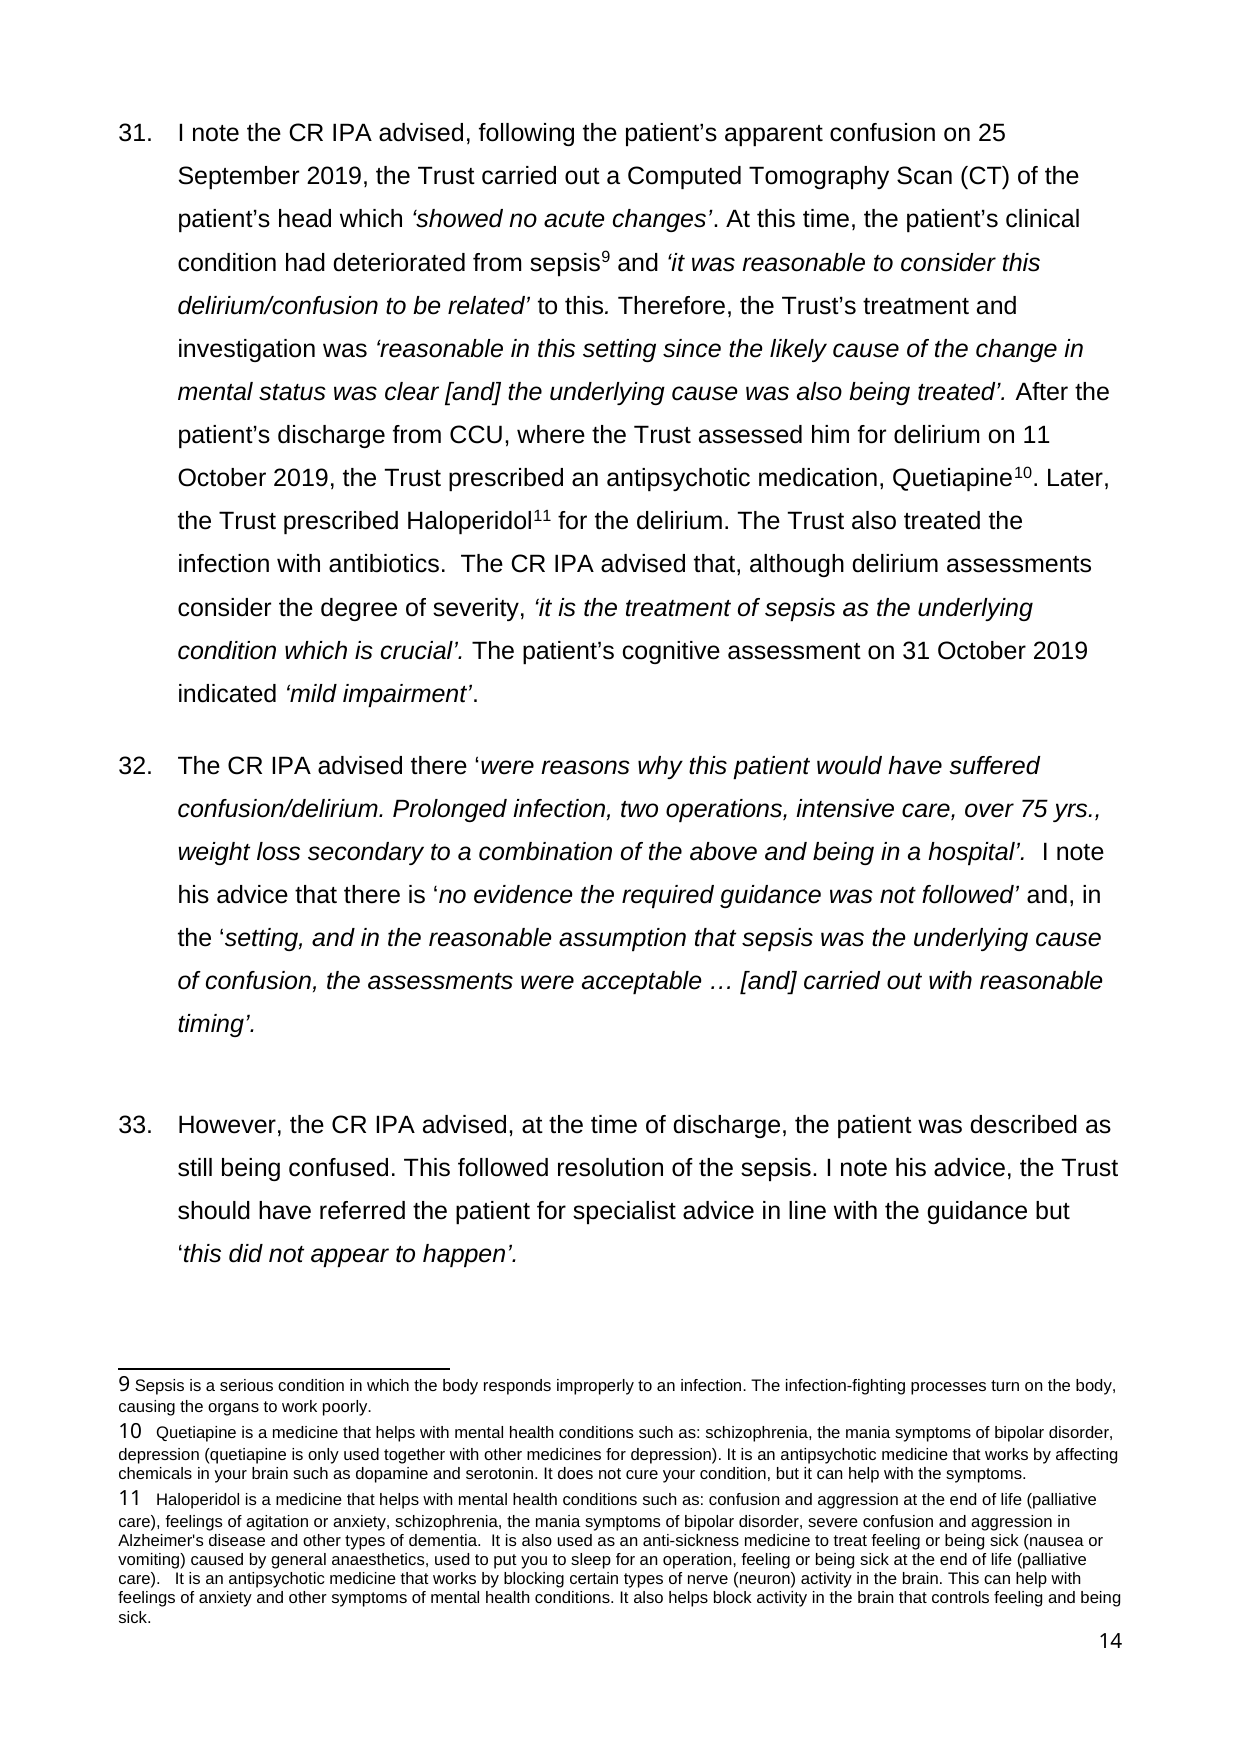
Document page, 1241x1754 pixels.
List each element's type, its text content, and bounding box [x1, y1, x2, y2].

list I note the CR IPA advised, following the patient’s apparent confusion on 25 September 2019, the Trust carried out a Computed Tomography Scan (CT) of the patient’s head which ‘showed no acute changes’. At this time, the patient’s clinical condition had deteriorated from sepsis and ‘it was reasonable to consider this delirium/confusion to be related’ to this. Therefore, the Trust’s treatment and investigation was ‘reasonable in this setting since the likely cause of the change in mental status was clear [and] the underlying cause was also being treated’. After the patient’s discharge from CCU, where the Trust assessed him for delirium on 11 October 2019, the Trust prescribed an antipsychotic medication, Quetiapine. Later, the Trust prescribed Haloperidol for the delirium. The Trust also treated the infection with antibiotics. The CR IPA advised that, although delirium assessments consider the degree of severity, ‘it is the treatment of sepsis as the underlying condition which is crucial’. The patient’s cognitive assessment on 31 October 2019 indicated ‘mild impairment’. [118, 118, 1122, 707]
list Quetiapine is a medicine that helps with mental health conditions such as: schizophrenia, the mania symptoms of bipolar disorder, depression (quetiapine is only used together with other medicines for depression). It is an antipsychotic medicine that works by affecting chemicals in your brain such as dopamine and serotonin. It does not cure your condition, but it can help with the symptoms. [118, 1416, 1122, 1483]
list Sepsis is a serious condition in which the body responds improperly to an infection. The infection-fighting processes turn on the body, causing the organs to work poorly. [118, 1369, 1122, 1416]
list The CR IPA advised there ‘were reasons why this patient would have suffered confusion/delirium. Prolonged infection, two operations, intensive care, over 75 yrs., weight loss secondary to a combination of the above and being in a hospital’. I note his advice that there is ‘no evidence the required guidance was not followed’ and, in the ‘setting, and in the reasonable assumption that sepsis was the underlying cause of confusion, the assessments were acceptable … [and] carried out with reasonable timing’. [118, 751, 1122, 1038]
list Haloperidol is a medicine that helps with mental health conditions such as: confusion and aggression at the end of life (palliative care), feelings of agitation or anxiety, schizophrenia, the mania symptoms of bipolar disorder, severe confusion and aggression in Alzheimer's disease and other types of dementia. It is also used as an anti-sickness medicine to treat feeling or being sick (nausea or vomiting) caused by general anaesthetics, used to put you to sleep for an operation, feeling or being sick at the end of life (palliative care). It is an antipsychotic medicine that works by blocking certain types of nerve (neuron) activity in the brain. This can help with feelings of anxiety and other symptoms of mental health conditions. It also helps block activity in the brain that controls feeling and being sick. [118, 1483, 1122, 1627]
list However, the CR IPA advised, at the time of discharge, the patient was described as still being confused. This followed resolution of the sepsis. I note his advice, the Trust should have referred the patient for specialist advice in line with the guidance but ‘this did not appear to happen’. [118, 1110, 1122, 1268]
